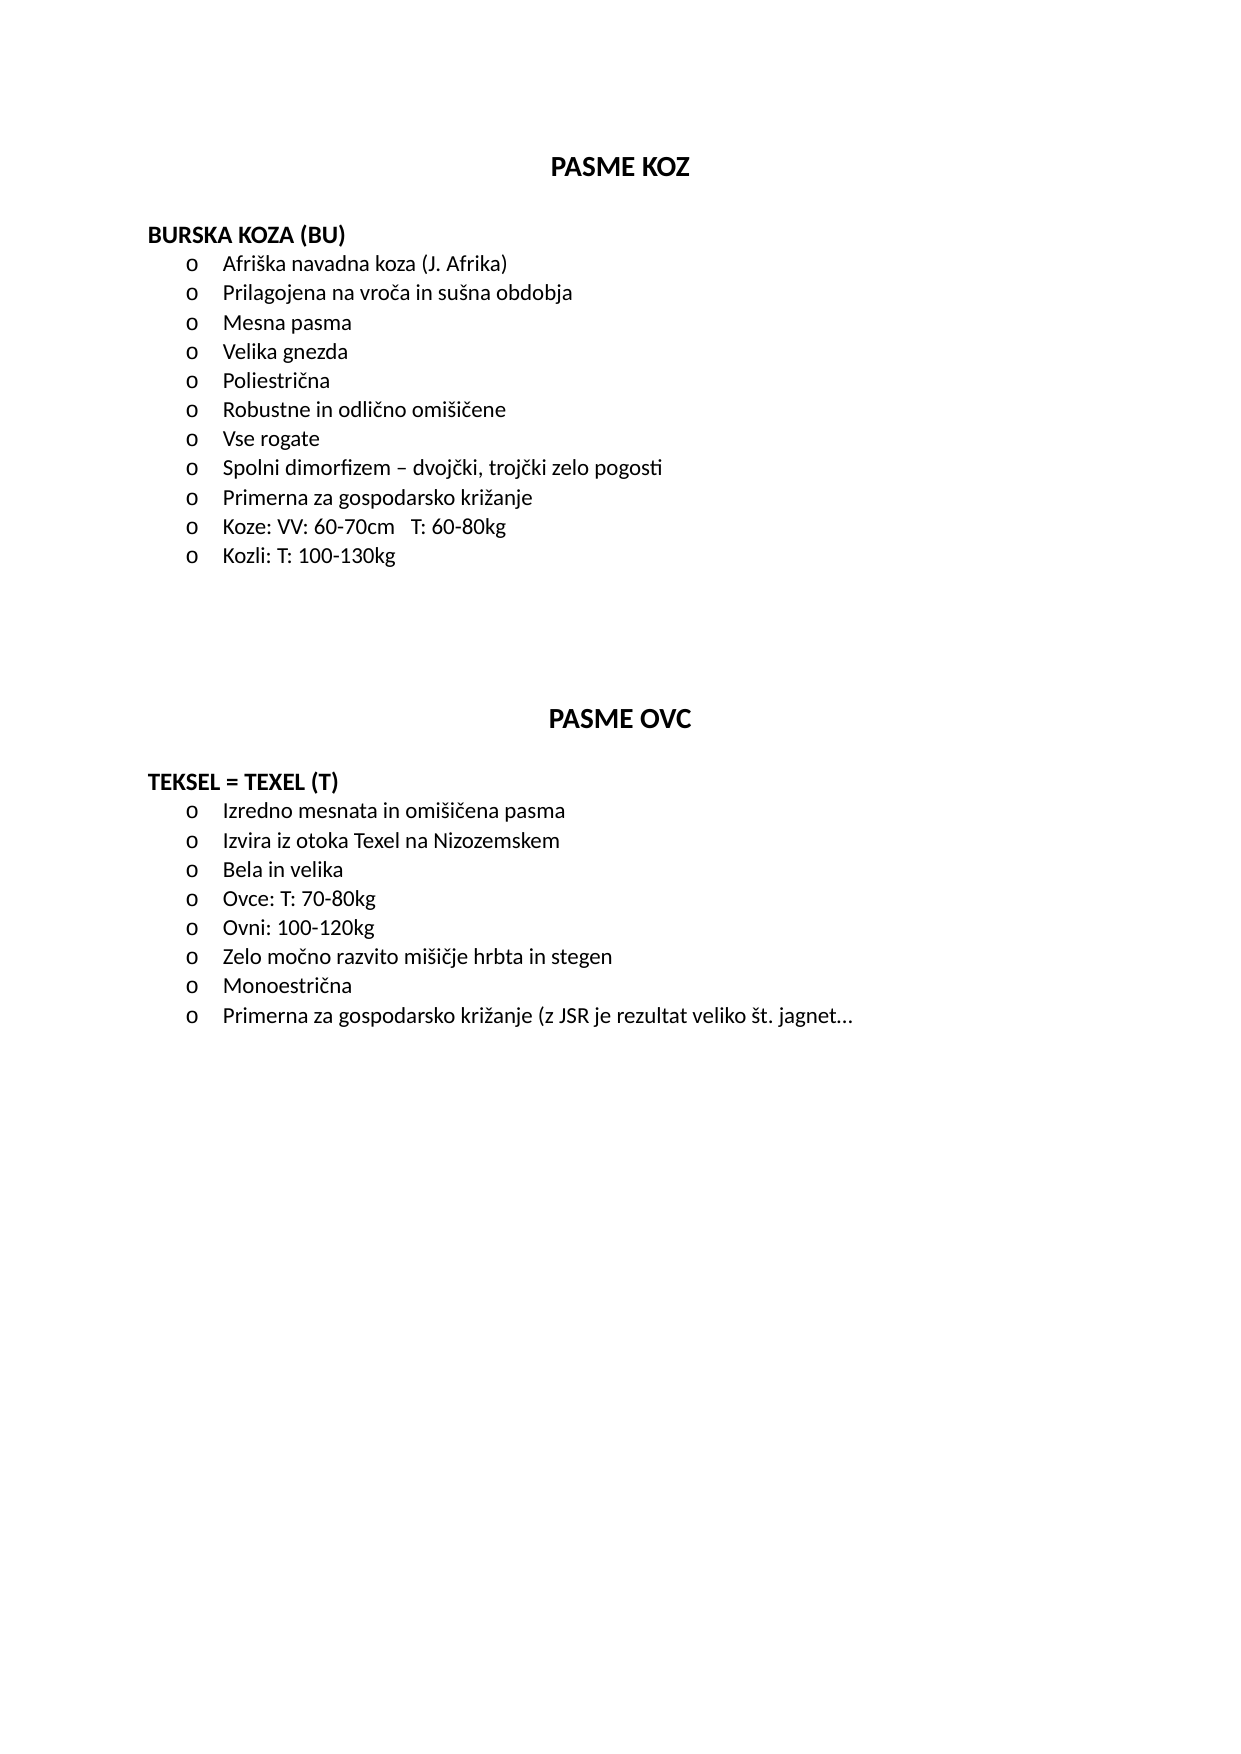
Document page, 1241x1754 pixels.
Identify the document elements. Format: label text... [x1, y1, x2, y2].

list Prilagojena na vroča in sušna obdobja [185, 278, 1093, 308]
text PASME KOZ [148, 148, 1093, 183]
list Izredno mesnata in omišičena pasma [185, 797, 1093, 826]
text PASME OVC [148, 700, 1093, 736]
list Velika gnezda [185, 337, 1093, 366]
text BURSKA KOZA (BU) [148, 219, 1093, 249]
list Kozli: T: 100-130kg [185, 541, 1093, 570]
list Afriška navadna koza (J. Afrika) [185, 249, 1093, 278]
list Zelo močno razvito mišičje hrbta in stegen [185, 942, 1093, 972]
list Monoestrična [185, 972, 1093, 1001]
list Spolni dimorfizem – dvojčki, trojčki zelo pogosti [185, 453, 1093, 483]
list Vse rogate [185, 424, 1093, 453]
list Ovce: T: 70-80kg [185, 884, 1093, 913]
list Mesna pasma [185, 308, 1093, 337]
list Poliestrična [185, 366, 1093, 395]
list Robustne in odlično omišičene [185, 395, 1093, 424]
text TEKSEL = TEXEL (T) [148, 766, 1093, 797]
list Ovni: 100-120kg [185, 913, 1093, 942]
list Bela in velika [185, 855, 1093, 884]
list Primerna za gospodarsko križanje [185, 483, 1093, 512]
list Primerna za gospodarsko križanje (z JSR je rezultat veliko št. jagnet… [185, 1001, 1093, 1030]
list Izvira iz otoka Texel na Nizozemskem [185, 826, 1093, 855]
list Koze: VV: 60-70cm T: 60-80kg [185, 512, 1093, 541]
